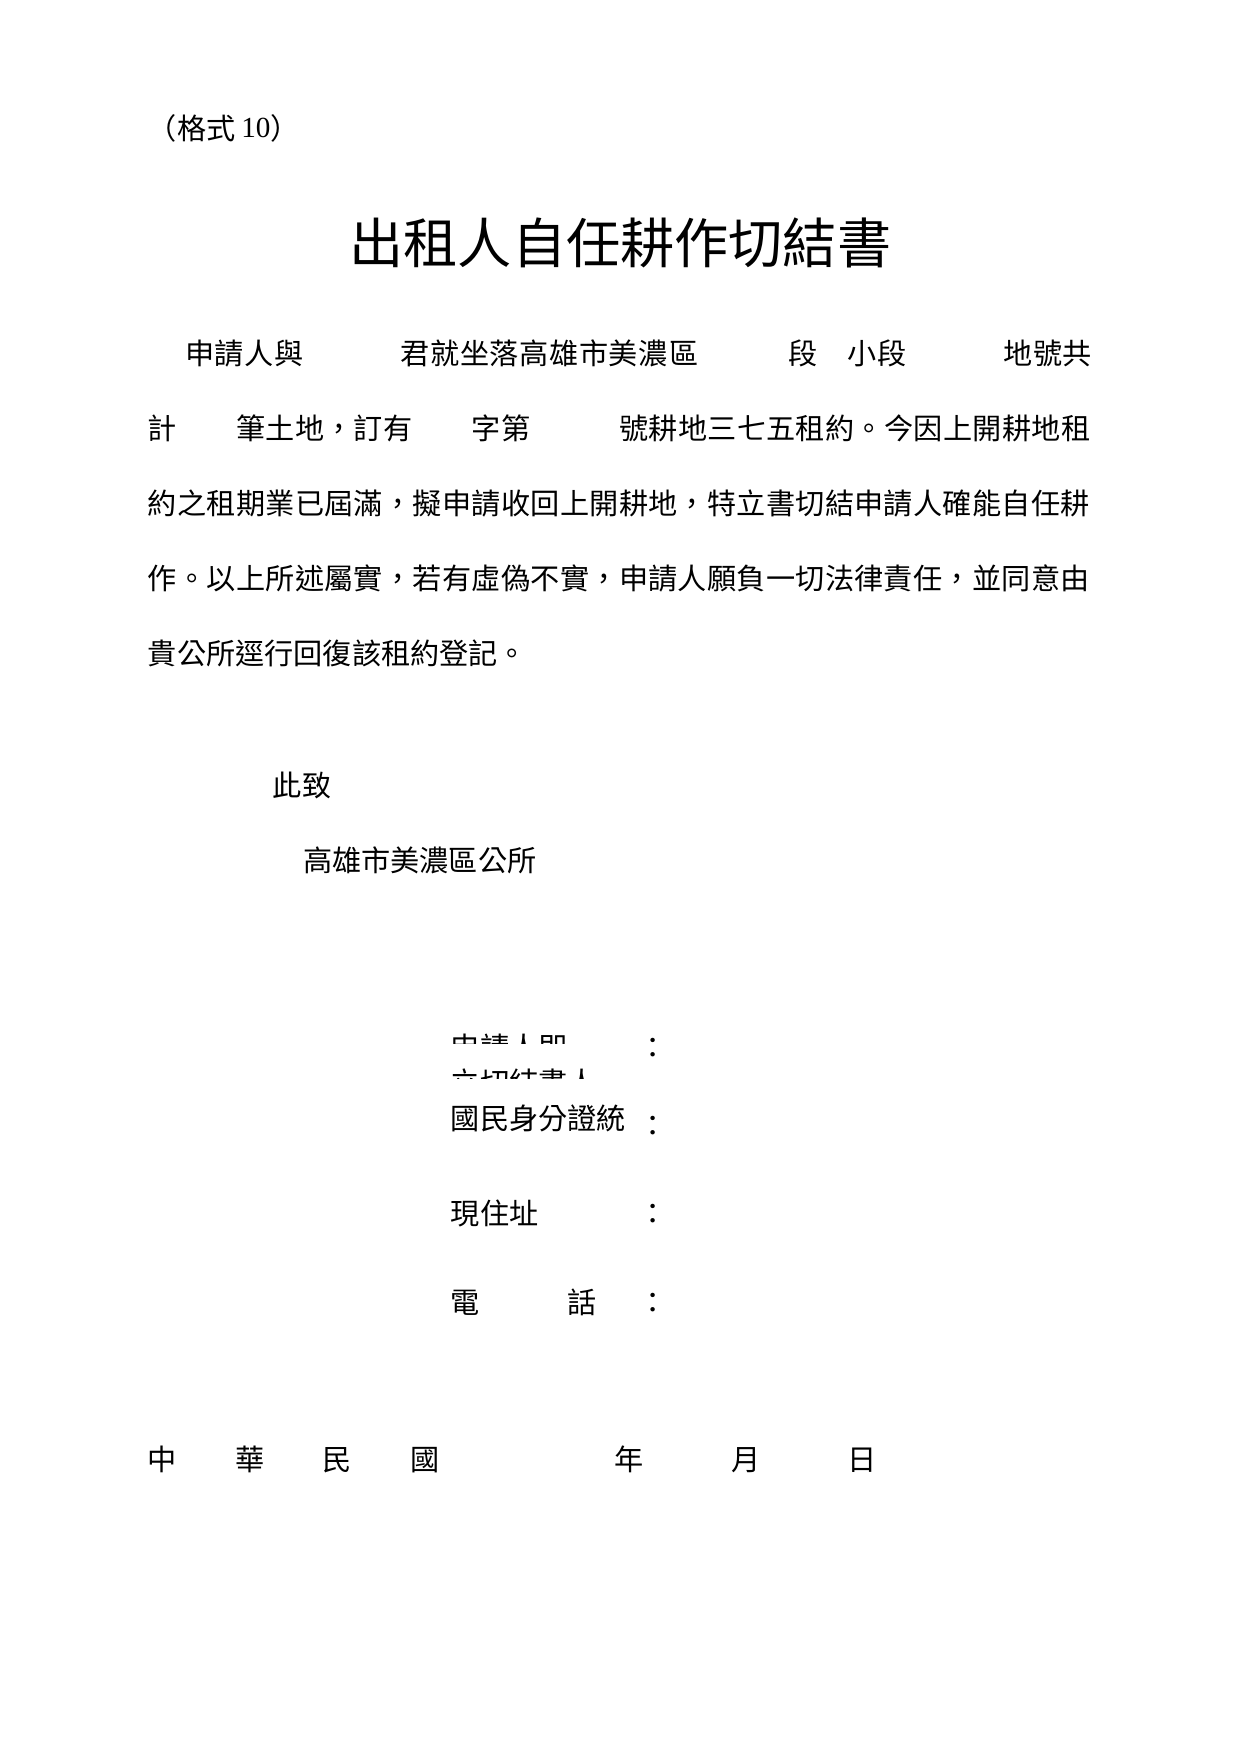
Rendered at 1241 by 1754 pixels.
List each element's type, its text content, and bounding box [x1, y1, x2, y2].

table_cell ： [635, 1256, 1098, 1345]
table_header ： [635, 1008, 1098, 1079]
table_cell 立切結書人 [448, 1044, 635, 1079]
text 中 華 民 國 年 月 日 [148, 1420, 1092, 1495]
text 此致 [273, 746, 1092, 821]
table_cell 國民身分證統一編號 [448, 1079, 635, 1168]
text 出租人自任耕作切結書 [148, 183, 1092, 296]
table_header 申請人即 [448, 1008, 635, 1044]
text 高雄市美濃區公所 [223, 821, 1092, 896]
text （格式10） [148, 89, 1092, 164]
table_cell 現住址 [448, 1168, 635, 1256]
text 申請人與 君就坐落高雄市美濃區 段 小段 地號共計 筆土地，訂有 字第 號耕地三七五租約。今因上開耕地租約之租期業已屆滿，擬申請收回上開耕地，特立書切結申請人確能自任耕作。以上所述屬實，若有虛偽不實，申請人願負一切法律責任，並同意由 貴公所逕行回復該租約登記。 [148, 314, 1092, 689]
table_cell ： [635, 1168, 1098, 1256]
table_cell 電 話 [448, 1256, 635, 1345]
table_cell ： [635, 1079, 1098, 1168]
